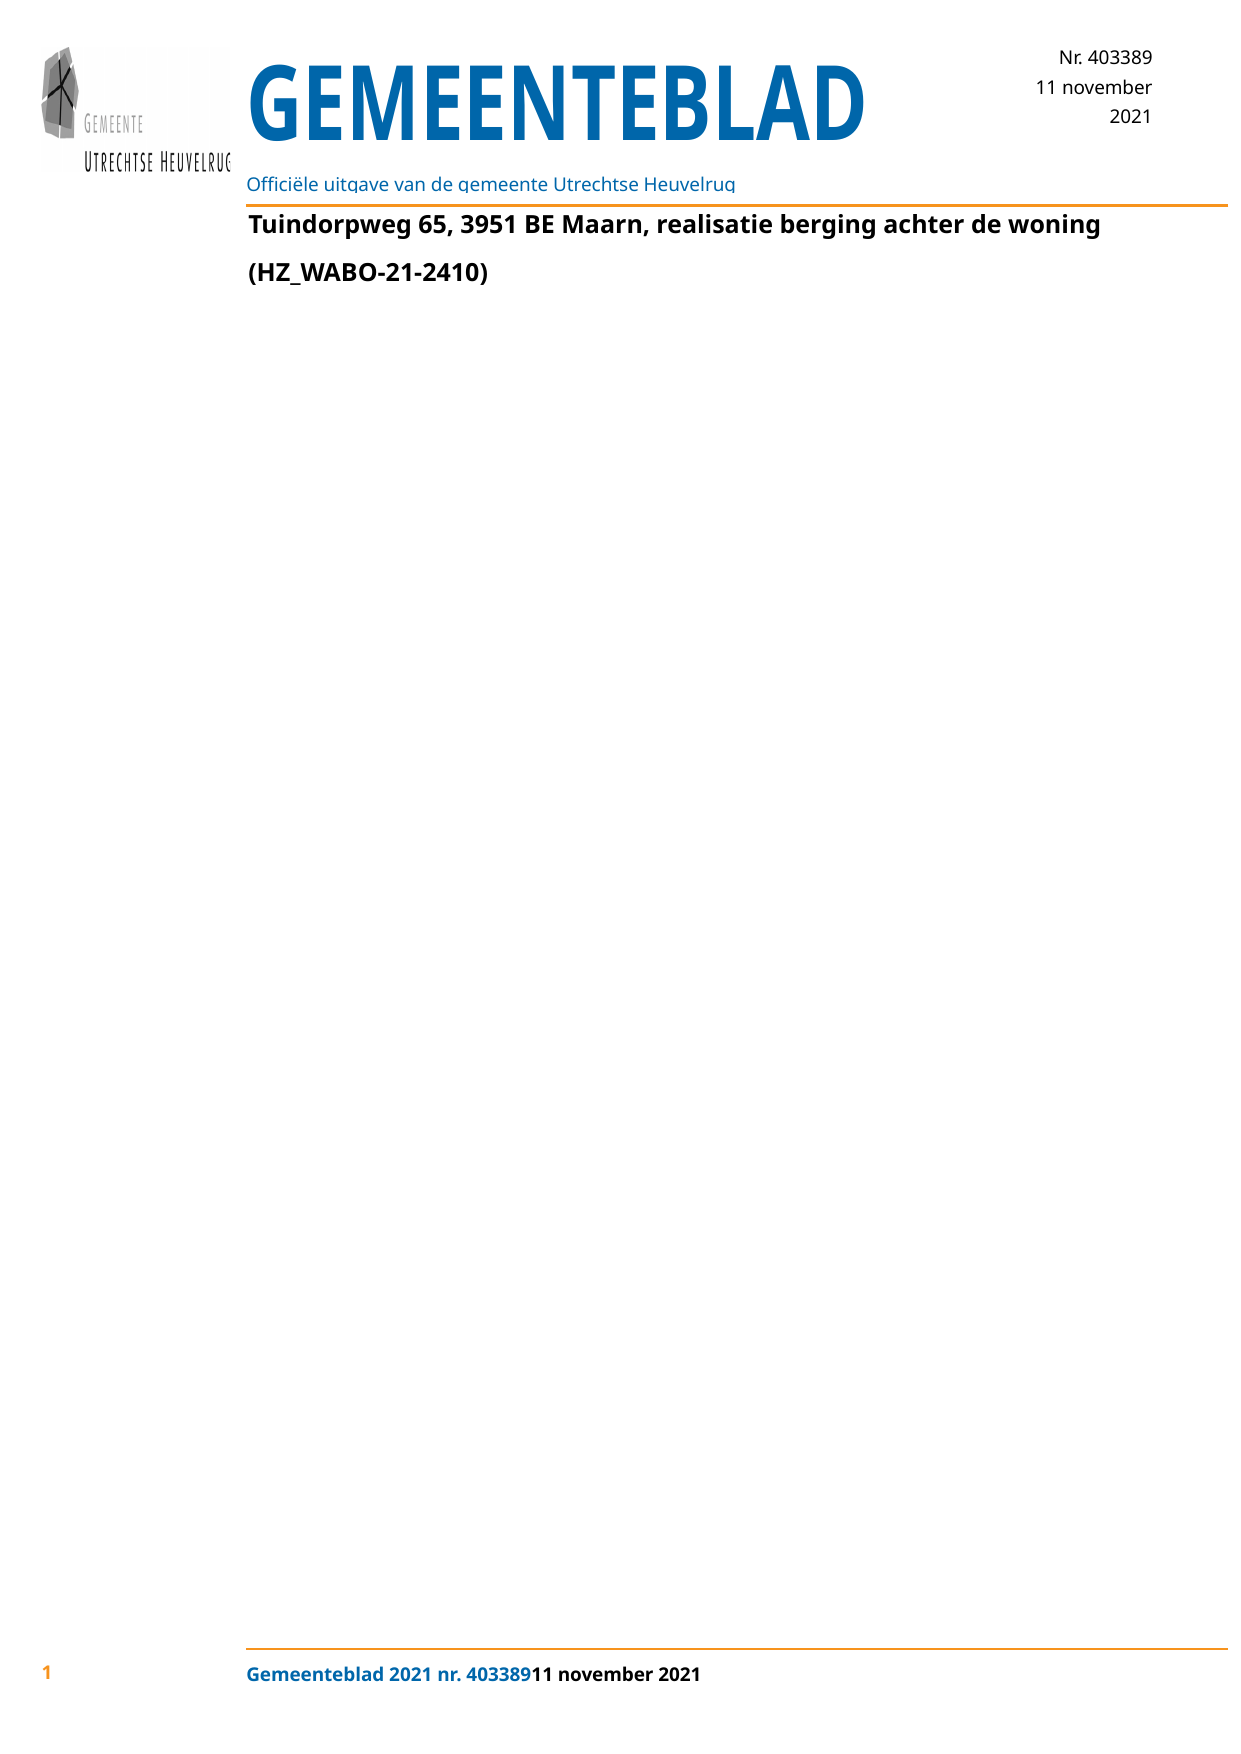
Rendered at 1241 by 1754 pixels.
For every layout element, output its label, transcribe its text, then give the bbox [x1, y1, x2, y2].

text Tuindorpweg 65, 3951 BE Maarn, realisatie berging achter de woning (HZ_WABO-21-2410) [248, 207, 1152, 288]
picture [41, 47, 231, 172]
